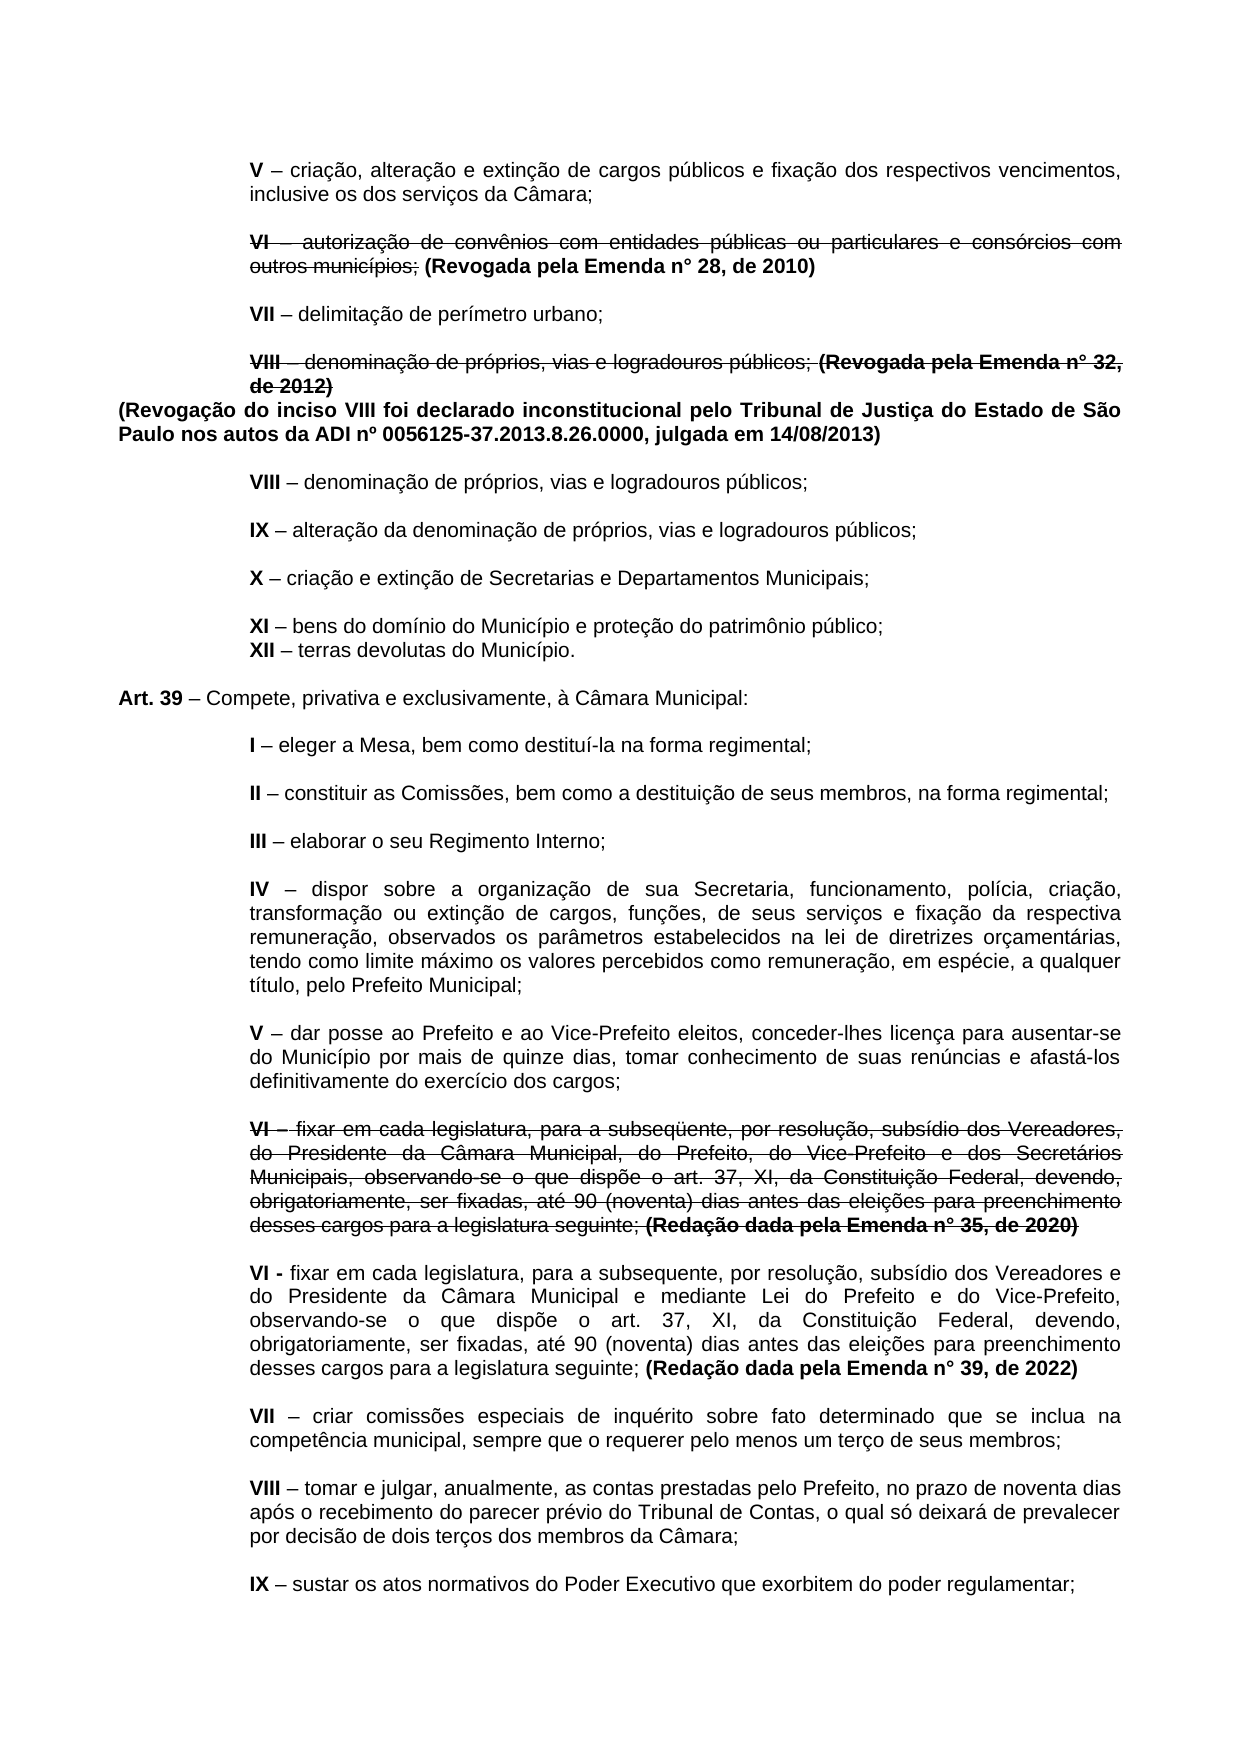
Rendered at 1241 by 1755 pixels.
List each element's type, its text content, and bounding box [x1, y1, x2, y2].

text VIII – denominação de próprios, vias e logradouros públicos; (Revogada pela Emenda n° 32, de 2012) [249, 350, 1122, 363]
text VI – autorização de convênios com entidades públicas ou particulares e consórcios com outros municípios; (Revogada pela Emenda n° 28, de 2010) [249, 244, 1122, 278]
text (Revogação do inciso VIII foi declarado inconstitucional pelo Tribunal de Justiça do Estado de São Paulo nos autos da ADI nº 0056125-37.2013.8.26.0000, julgada em 14/08/2013) [118, 398, 1122, 446]
text V – criação, alteração e extinção de cargos públicos e fixação dos respectivos vencimentos, inclusive os dos serviços da Câmara; [249, 158, 1122, 206]
text XII – terras devolutas do Município. [249, 637, 1122, 661]
text IX – alteração da denominação de próprios, vias e logradouros públicos; [249, 518, 1122, 542]
text IX – sustar os atos normativos do Poder Executivo que exorbitem do poder regulamentar; [249, 1572, 1122, 1596]
text V – dar posse ao Prefeito e ao Vice-Prefeito eleitos, conceder-lhes licença para ausentar-se do Município por mais de quinze dias, tomar conhecimento de suas renúncias e afastá-los definitivamente do exercício dos cargos; [249, 1021, 1122, 1093]
text VI – autorização de convênios com entidades públicas ou particulares e consórcios com outros municípios; (Revogada pela Emenda n° 28, de 2010) [249, 230, 1122, 243]
text VIII – denominação de próprios, vias e logradouros públicos; (Revogada pela Emenda n° 32, de 2012) [249, 364, 1122, 398]
text Art. 39 – Compete, privativa e exclusivamente, à Câmara Municipal: [118, 685, 1122, 709]
text VI – fixar em cada legislatura, para a subseqüente, por resolução, subsídio dos Vereadores, do Presidente da Câmara Municipal, do Prefeito, do Vice-Prefeito e dos Secretários Municipais, observando-se o que dispõe o art. 37, XI, da Constituição Federal, devendo, obrigatoriamente, ser fixadas, até 90 (noventa) dias antes das eleições para preenchimento desses cargos para a legislatura seguinte; (Redação dada pela Emenda n° 35, de 2020) [249, 1131, 1122, 1154]
text VI – fixar em cada legislatura, para a subseqüente, por resolução, subsídio dos Vereadores, do Presidente da Câmara Municipal, do Prefeito, do Vice-Prefeito e dos Secretários Municipais, observando-se o que dispõe o art. 37, XI, da Constituição Federal, devendo, obrigatoriamente, ser fixadas, até 90 (noventa) dias antes das eleições para preenchimento desses cargos para a legislatura seguinte; (Redação dada pela Emenda n° 35, de 2020) [249, 1117, 1122, 1130]
text XI – bens do domínio do Município e proteção do patrimônio público; [249, 613, 1122, 637]
text III – elaborar o seu Regimento Interno; [249, 829, 1122, 853]
text I – eleger a Mesa, bem como destituí-la na forma regimental; [249, 733, 1122, 757]
text VII – delimitação de perímetro urbano; [249, 302, 1122, 326]
text VIII – tomar e julgar, anualmente, as contas prestadas pelo Prefeito, no prazo de noventa dias após o recebimento do parecer prévio do Tribunal de Contas, o qual só deixará de prevalecer por decisão de dois terços dos membros da Câmara; [249, 1476, 1122, 1548]
text VI - fixar em cada legislatura, para a subsequente, por resolução, subsídio dos Vereadores e do Presidente da Câmara Municipal e mediante Lei do Prefeito e do Vice-Prefeito, observando-se o que dispõe o art. 37, XI, da Constituição Federal, devendo, obrigatoriamente, ser fixadas, até 90 (noventa) dias antes das eleições para preenchimento desses cargos para a legislatura seguinte; (Redação dada pela Emenda n° 39, de 2022) [249, 1260, 1122, 1380]
text X – criação e extinção de Secretarias e Departamentos Municipais; [249, 566, 1122, 589]
text VI – fixar em cada legislatura, para a subseqüente, por resolução, subsídio dos Vereadores, do Presidente da Câmara Municipal, do Prefeito, do Vice-Prefeito e dos Secretários Municipais, observando-se o que dispõe o art. 37, XI, da Constituição Federal, devendo, obrigatoriamente, ser fixadas, até 90 (noventa) dias antes das eleições para preenchimento desses cargos para a legislatura seguinte; (Redação dada pela Emenda n° 35, de 2020) [249, 1155, 1122, 1178]
text VIII – denominação de próprios, vias e logradouros públicos; [249, 470, 1122, 494]
text VI – fixar em cada legislatura, para a subseqüente, por resolução, subsídio dos Vereadores, do Presidente da Câmara Municipal, do Prefeito, do Vice-Prefeito e dos Secretários Municipais, observando-se o que dispõe o art. 37, XI, da Constituição Federal, devendo, obrigatoriamente, ser fixadas, até 90 (noventa) dias antes das eleições para preenchimento desses cargos para a legislatura seguinte; (Redação dada pela Emenda n° 35, de 2020) [249, 1179, 1122, 1202]
text II – constituir as Comissões, bem como a destituição de seus membros, na forma regimental; [249, 781, 1122, 805]
text IV – dispor sobre a organização de sua Secretaria, funcionamento, polícia, criação, transformação ou extinção de cargos, funções, de seus serviços e fixação da respectiva remuneração, observados os parâmetros estabelecidos na lei de diretrizes orçamentárias, tendo como limite máximo os valores percebidos como remuneração, em espécie, a qualquer título, pelo Prefeito Municipal; [249, 877, 1122, 997]
text VII – criar comissões especiais de inquérito sobre fato determinado que se inclua na competência municipal, sempre que o requerer pelo menos um terço de seus membros; [249, 1404, 1122, 1452]
text VI – fixar em cada legislatura, para a subseqüente, por resolução, subsídio dos Vereadores, do Presidente da Câmara Municipal, do Prefeito, do Vice-Prefeito e dos Secretários Municipais, observando-se o que dispõe o art. 37, XI, da Constituição Federal, devendo, obrigatoriamente, ser fixadas, até 90 (noventa) dias antes das eleições para preenchimento desses cargos para a legislatura seguinte; (Redação dada pela Emenda n° 35, de 2020) [249, 1203, 1122, 1236]
